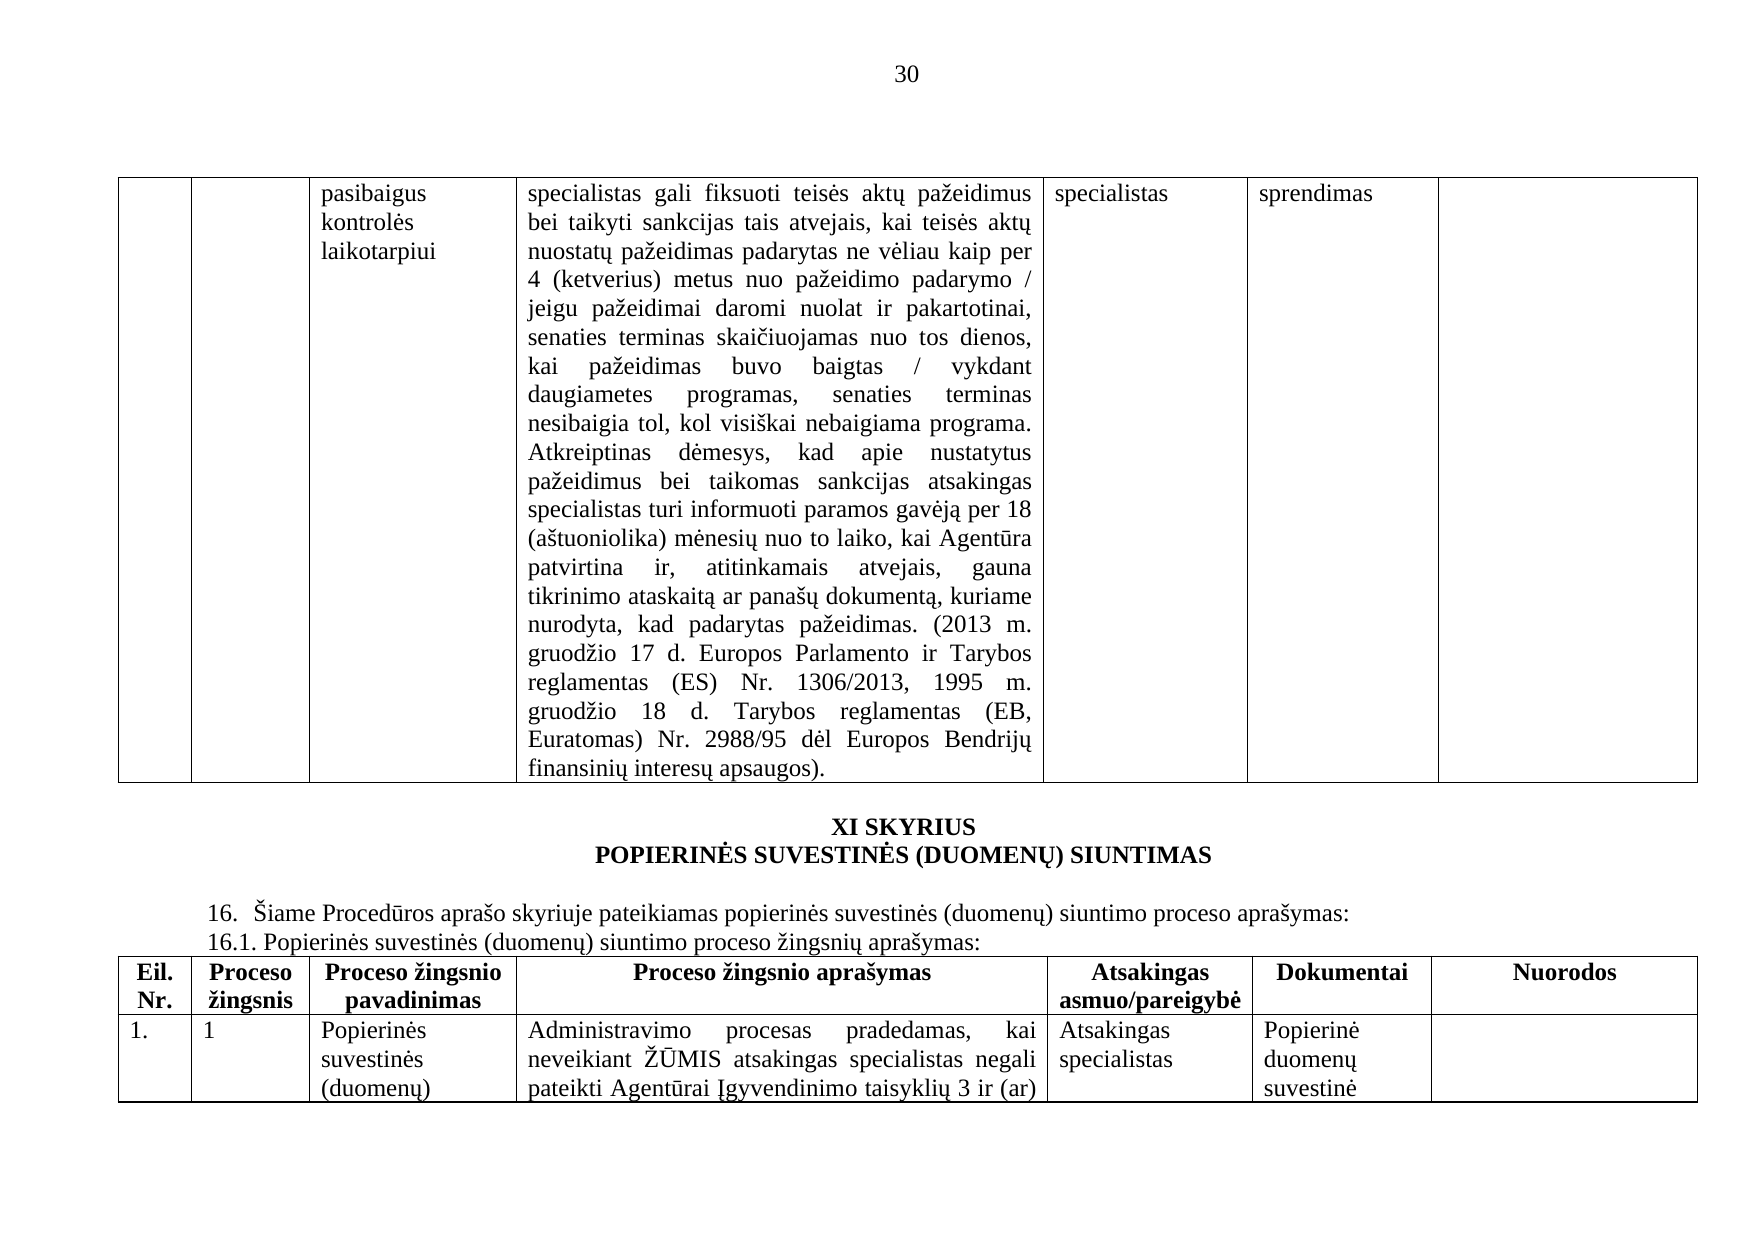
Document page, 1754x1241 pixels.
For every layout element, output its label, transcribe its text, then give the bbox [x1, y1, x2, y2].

table_cell [119, 178, 191, 782]
text XI SKYRIUS [118, 812, 1695, 841]
table_header Eil. Nr. [119, 957, 191, 1014]
table_header Dokumentai [1253, 957, 1431, 1014]
table_cell pasibaigus kontrolės laikotarpiui [310, 178, 516, 782]
table_cell specialistas gali fiksuoti teisės aktų pažeidimus bei taikyti sankcijas tais atvejais, kai teisės aktų nuostatų pažeidimas padarytas ne vėliau kaip per 4 (ketverius) metus nuo pažeidimo padarymo / jeigu pažeidimai daromi nuolat ir pakartotinai, senaties terminas skaičiuojamas nuo tos dienos, kai pažeidimas buvo baigtas / vykdant daugiametes programas, senaties terminas nesibaigia tol, kol visiškai nebaigiama programa. Atkreiptinas dėmesys, kad apie nustatytus pažeidimus bei taikomas sankcijas atsakingas specialistas turi informuoti paramos gavėją per 18 (aštuoniolika) mėnesių nuo to laiko, kai Agentūra patvirtina ir, atitinkamais atvejais, gauna tikrinimo ataskaitą ar panašų dokumentą, kuriame nurodyta, kad padarytas pažeidimas. (2013 m. gruodžio 17 d. Europos Parlamento ir Tarybos reglamentas (ES) Nr. 1306/2013, 1995 m. gruodžio 18 d. Tarybos reglamentas (EB, Euratomas) Nr. 2988/95 dėl Europos Bendrijų finansinių interesų apsaugos). [517, 178, 1043, 782]
table_cell Atsakingas specialistas [1048, 1015, 1252, 1101]
table_cell [192, 178, 309, 782]
table_cell 1 [192, 1015, 309, 1101]
table_cell specialistas [1044, 178, 1247, 782]
table_cell [1432, 1015, 1697, 1101]
table_cell [1439, 178, 1697, 782]
table_header Proceso žingsnio aprašymas [517, 957, 1047, 1014]
table_cell Popierinės suvestinės (duomenų) [310, 1015, 516, 1101]
table_header Proceso žingsnis [192, 957, 309, 1014]
table_header Nuorodos [1432, 957, 1697, 1014]
table_cell sprendimas [1248, 178, 1438, 782]
table_cell Administravimo procesas pradedamas, kai neveikiant ŽŪMIS atsakingas specialistas negali pateikti Agentūrai Įgyvendinimo taisyklių 3 ir (ar) [517, 1015, 1047, 1101]
table_header Atsakingas asmuo/pareigybė [1048, 957, 1252, 1014]
text 16.1. Popierinės suvestinės (duomenų) siuntimo proceso žingsnių aprašymas: [118, 927, 1695, 956]
table_cell 1. [119, 1015, 191, 1101]
table_header Proceso žingsnio pavadinimas [310, 957, 516, 1014]
table_cell Popierinė duomenų suvestinė [1253, 1015, 1431, 1101]
text POPIERINĖS SUVESTINĖS (DUOMENŲ) SIUNTIMAS [118, 841, 1695, 869]
text 16. Šiame Procedūros aprašo skyriuje pateikiamas popierinės suvestinės (duomenų) siuntimo proceso aprašymas: [118, 898, 1695, 927]
